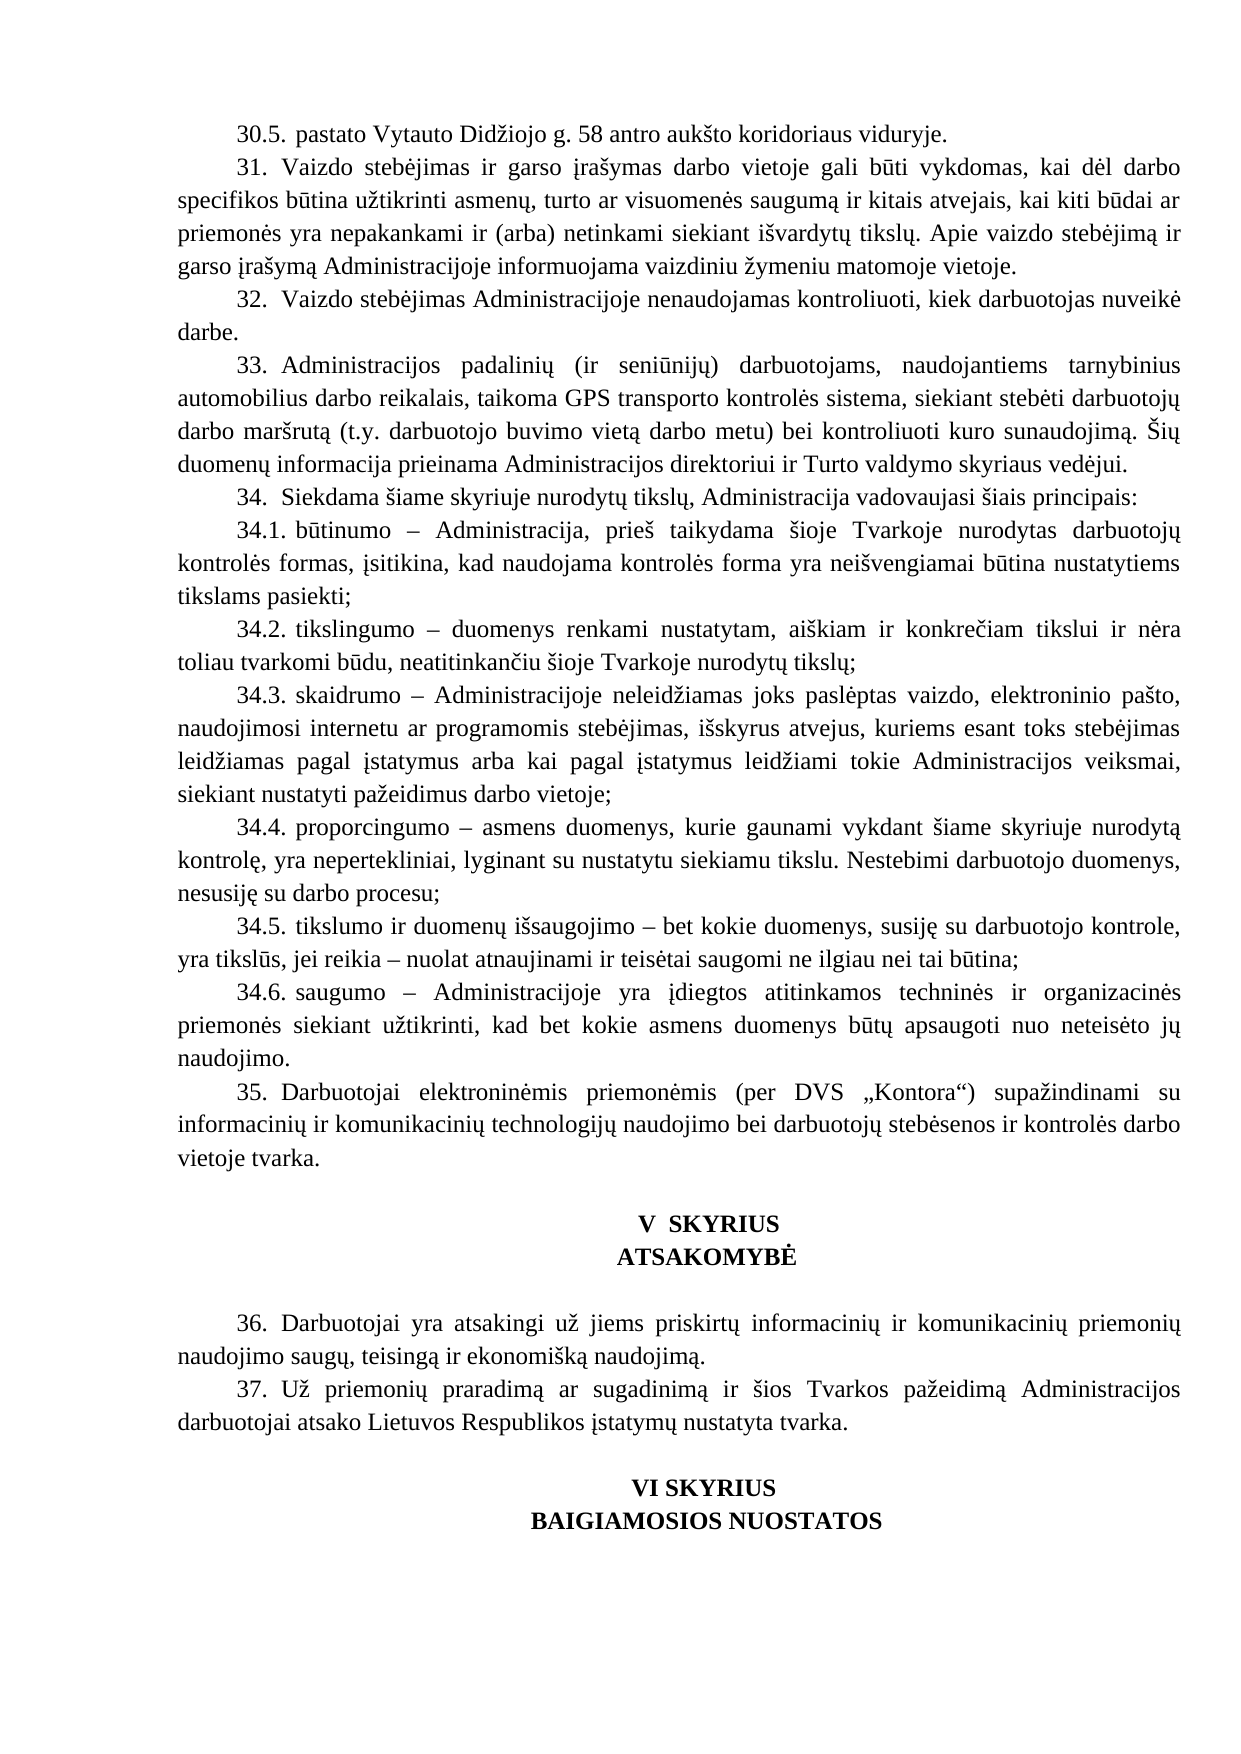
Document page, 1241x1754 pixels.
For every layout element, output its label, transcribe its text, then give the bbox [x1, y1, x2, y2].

text ATSAKOMYBĖ [232, 1242, 1181, 1270]
text 33. Administracijos padalinių (ir seniūnijų) darbuotojams, naudojantiems tarnybinius automobilius darbo reikalais, taikoma GPS transporto kontrolės sistema, siekiant stebėti darbuotojų darbo maršrutą (t.y. darbuotojo buvimo vietą darbo metu) bei kontroliuoti kuro sunaudojimą. Šių duomenų informacija prieinama Administracijos direktoriui ir Turto valdymo skyriaus vedėjui. [177, 350, 1182, 478]
text 31. Vaizdo stebėjimas ir garso įrašymas darbo vietoje gali būti vykdomas, kai dėl darbo specifikos būtina užtikrinti asmenų, turto ar visuomenės saugumą ir kitais atvejais, kai kiti būdai ar priemonės yra nepakankami ir (arba) netinkami siekiant išvardytų tikslų. Apie vaizdo stebėjimą ir garso įrašymą Administracijoje informuojama vaizdiniu žymeniu matomoje vietoje. [177, 152, 1182, 280]
text 37. Už priemonių praradimą ar sugadinimą ir šios Tvarkos pažeidimą Administracijos darbuotojai atsako Lietuvos Respublikos įstatymų nustatyta tvarka. [177, 1374, 1182, 1436]
text 34.4. proporcingumo – asmens duomenys, kurie gaunami vykdant šiame skyriuje nurodytą kontrolę, yra nepertekliniai, lyginant su nustatytu siekiamu tikslu. Nestebimi darbuotojo duomenys, nesusiję su darbo procesu; [177, 812, 1182, 907]
text 30.5. pastato Vytauto Didžiojo g. 58 antro aukšto koridoriaus viduryje. [222, 119, 1182, 148]
text 36. Darbuotojai yra atsakingi už jiems priskirtų informacinių ir komunikacinių priemonių naudojimo saugų, teisingą ir ekonomišką naudojimą. [177, 1308, 1181, 1369]
text 34.5. tikslumo ir duomenų išsaugojimo – bet kokie duomenys, susiję su darbuotojo kontrole, yra tikslūs, jei reikia – nuolat atnaujinami ir teisėtai saugomi ne ilgiau nei tai būtina; [177, 911, 1182, 973]
text 32. Vaizdo stebėjimas Administracijoje nenaudojamas kontroliuoti, kiek darbuotojas nuveikė darbe. [177, 284, 1182, 346]
text 34.1. būtinumo – Administracija, prieš taikydama šioje Tvarkoje nurodytas darbuotojų kontrolės formas, įsitikina, kad naudojama kontrolės forma yra neišvengiamai būtina nustatytiems tikslams pasiekti; [177, 515, 1182, 610]
text VI SKYRIUS [232, 1473, 1181, 1502]
text V SKYRIUS [236, 1209, 1181, 1237]
text 34.2. tikslingumo – duomenys renkami nustatytam, aiškiam ir konkrečiam tikslui ir nėra toliau tvarkomi būdu, neatitinkančiu šioje Tvarkoje nurodytų tikslų; [177, 614, 1182, 676]
text 34.3. skaidrumo – Administracijoje neleidžiamas joks paslėptas vaizdo, elektroninio pašto, naudojimosi internetu ar programomis stebėjimas, išskyrus atvejus, kuriems esant toks stebėjimas leidžiamas pagal įstatymus arba kai pagal įstatymus leidžiami tokie Administracijos veiksmai, siekiant nustatyti pažeidimus darbo vietoje; [177, 680, 1182, 808]
text 34. Siekdama šiame skyriuje nurodytų tikslų, Administracija vadovaujasi šiais principais: [227, 482, 1182, 511]
text 35. Darbuotojai elektroninėmis priemonėmis (per DVS „Kontora“) supažindinami su informacinių ir komunikacinių technologijų naudojimo bei darbuotojų stebėsenos ir kontrolės darbo vietoje tvarka. [177, 1077, 1182, 1171]
text 34.6. saugumo – Administracijoje yra įdiegtos atitinkamos techninės ir organizacinės priemonės siekiant užtikrinti, kad bet kokie asmens duomenys būtų apsaugoti nuo neteisėto jų naudojimo. [177, 977, 1182, 1072]
text BAIGIAMOSIOS NUOSTATOS [232, 1506, 1181, 1534]
